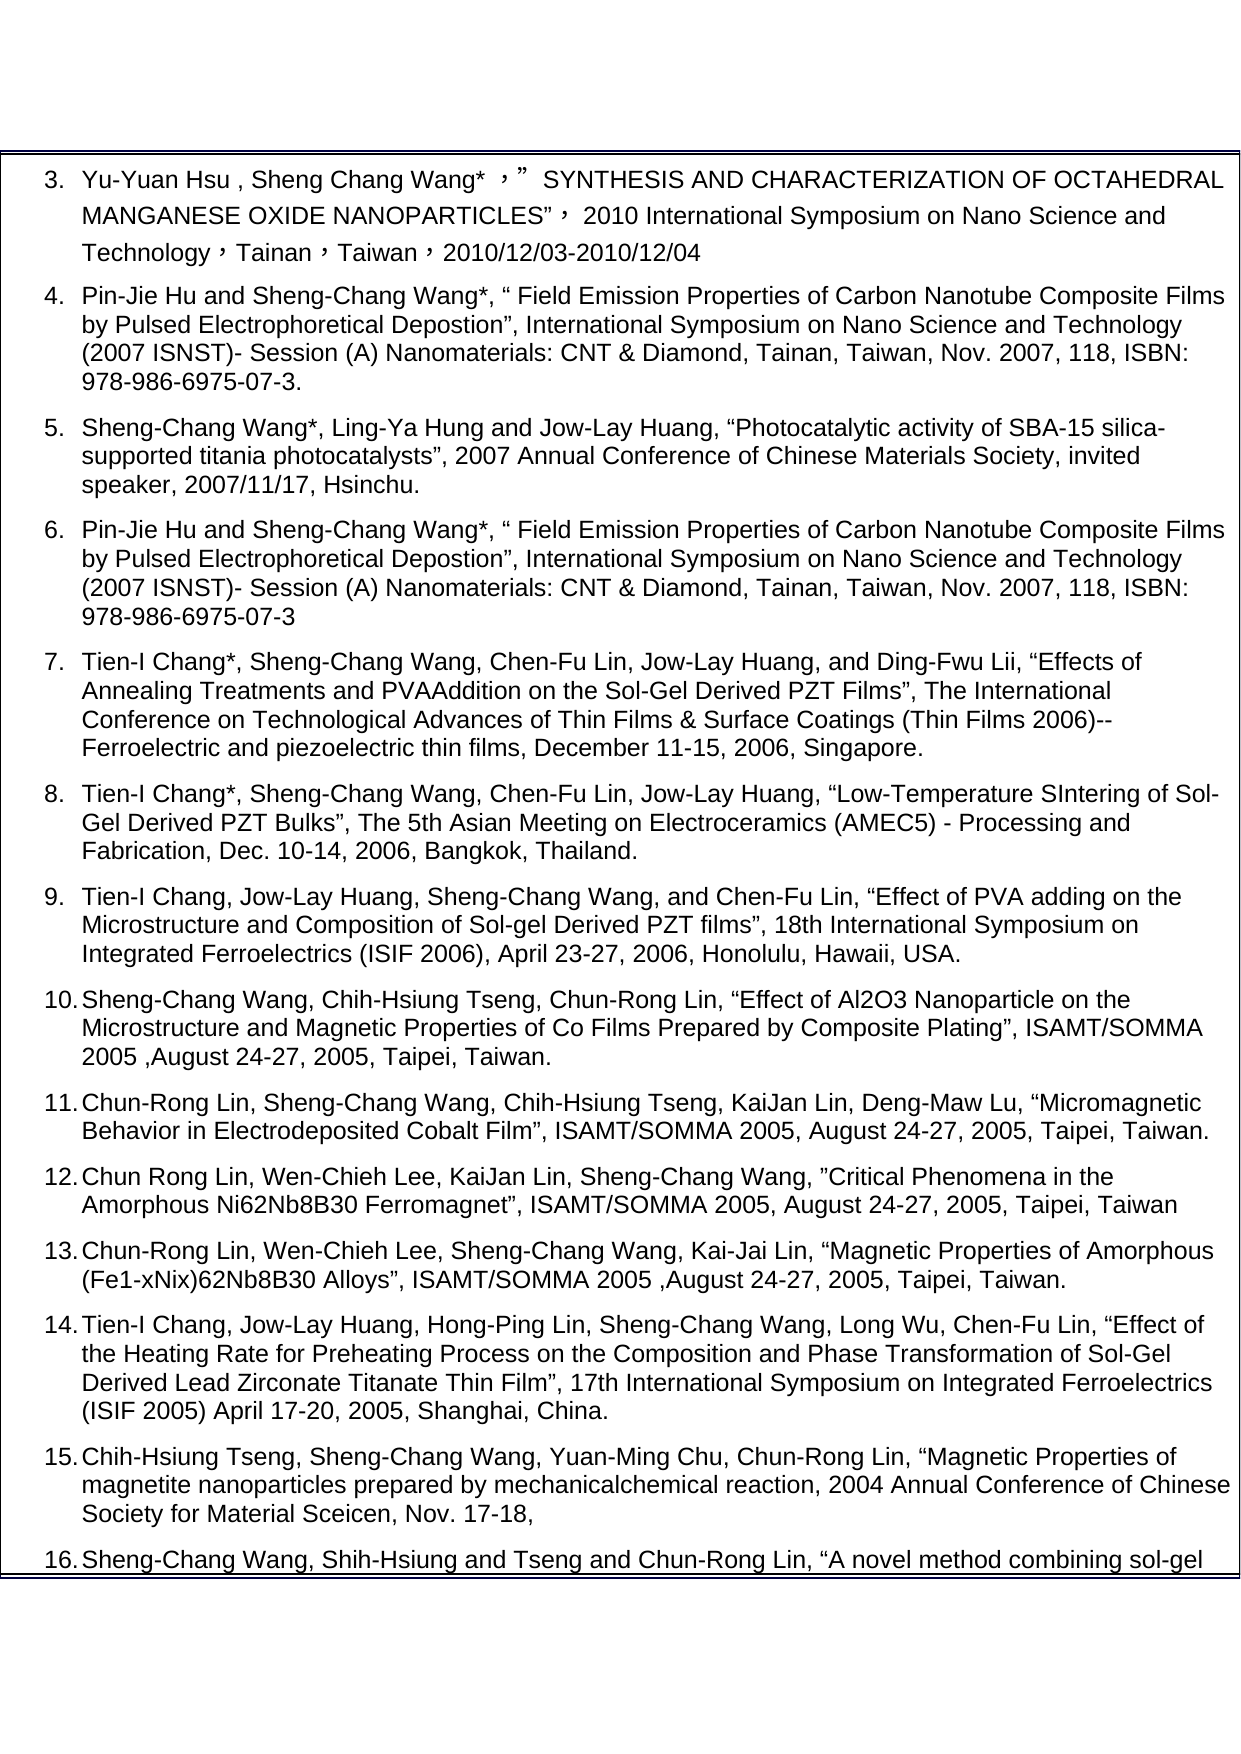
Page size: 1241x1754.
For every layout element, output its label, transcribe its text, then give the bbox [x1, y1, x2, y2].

table_cell Sheng-Chang Wang*, Yu-Yuan Hsu, Synthesis, Magnetic Properties and Electrochemical Capacitance of Octahedral Manganese Oxide Nanoparticles, 16th International Symposium on Small Particles and Inorganic Clusters (ISSPIC XVI), 2012/7/8 -2012/7/13Levern, Belgium. Sheng-Chang Wang*,Ya-Hwang Cheng, and Jow-Lay Huang, “Fabrication of Insulating Micropatterns for Inner Electrode of Multilayer Ceramic Capacitor by Electrophoretic Deposition base on SiO2 Nanopowder”, 12th IUMRS International Conference in Asia (IUMRS-ICA 2011), 2011/09/19 – 2011/09/22, Taipei, Taiwan ROC, 2011 Yu-Yuan Hsu , Sheng Chang Wang* ，”SYNTHESIS AND CHARACTERIZATION OF OCTAHEDRAL MANGANESE OXIDE NANOPARTICLES”， 2010 International Symposium on Nano Science and Technology，Tainan，Taiwan，2010/12/03-2010/12/04 Pin-Jie Hu and Sheng-Chang Wang*, “ Field Emission Properties of Carbon Nanotube Composite Films by Pulsed Electrophoretical Depostion”, International Symposium on Nano Science and Technology (2007 ISNST)- Session (A) Nanomaterials: CNT & Diamond, Tainan, Taiwan, Nov. 2007, 118, ISBN: 978-986-6975-07-3. Sheng-Chang Wang*, Ling-Ya Hung and Jow-Lay Huang, “Photocatalytic activity of SBA-15 silica-supported titania photocatalysts”, 2007 Annual Conference of Chinese Materials Society, invited speaker, 2007/11/17, Hsinchu. Pin-Jie Hu and Sheng-Chang Wang*, “ Field Emission Properties of Carbon Nanotube Composite Films by Pulsed Electrophoretical Depostion”, International Symposium on Nano Science and Technology (2007 ISNST)- Session (A) Nanomaterials: CNT & Diamond, Tainan, Taiwan, Nov. 2007, 118, ISBN: 978-986-6975-07-3 Tien-I Chang*, Sheng-Chang Wang, Chen-Fu Lin, Jow-Lay Huang, and Ding-Fwu Lii, “Effects of Annealing Treatments and PVAAddition on the Sol-Gel Derived PZT Films”, The International Conference on Technological Advances of Thin Films & Surface Coatings (Thin Films 2006)--Ferroelectric and piezoelectric thin films, December 11-15, 2006, Singapore. Tien-I Chang*, Sheng-Chang Wang, Chen-Fu Lin, Jow-Lay Huang, “Low-Temperature SIntering of Sol-Gel Derived PZT Bulks”, The 5th Asian Meeting on Electroceramics (AMEC5) - Processing and Fabrication, Dec. 10-14, 2006, Bangkok, Thailand. Tien-I Chang, Jow-Lay Huang, Sheng-Chang Wang, and Chen-Fu Lin, “Effect of PVA adding on the Microstructure and Composition of Sol-gel Derived PZT films”, 18th International Symposium on Integrated Ferroelectrics (ISIF 2006), April 23-27, 2006, Honolulu, Hawaii, USA. Sheng-Chang Wang, Chih-Hsiung Tseng, Chun-Rong Lin, “Effect of Al2O3 Nanoparticle on the Microstructure and Magnetic Properties of Co Films Prepared by Composite Plating”, ISAMT/SOMMA 2005 ,August 24-27, 2005, Taipei, Taiwan. Chun-Rong Lin, Sheng-Chang Wang, Chih-Hsiung Tseng, KaiJan Lin, Deng-Maw Lu, “Micromagnetic Behavior in Electrodeposited Cobalt Film”, ISAMT/SOMMA 2005, August 24-27, 2005, Taipei, Taiwan. Chun Rong Lin, Wen-Chieh Lee, KaiJan Lin, Sheng-Chang Wang, ”Critical Phenomena in the Amorphous Ni62Nb8B30 Ferromagnet”, ISAMT/SOMMA 2005, August 24-27, 2005, Taipei, Taiwan Chun-Rong Lin, Wen-Chieh Lee, Sheng-Chang Wang, Kai-Jai Lin, “Magnetic Properties of Amorphous (Fe1-xNix)62Nb8B30 Alloys”, ISAMT/SOMMA 2005 ,August 24-27, 2005, Taipei, Taiwan. Tien-I Chang, Jow-Lay Huang, Hong-Ping Lin, Sheng-Chang Wang, Long Wu, Chen-Fu Lin, “Effect of the Heating Rate for Preheating Process on the Composition and Phase Transformation of Sol-Gel Derived Lead Zirconate Titanate Thin Film”, 17th International Symposium on Integrated Ferroelectrics (ISIF 2005) April 17-20, 2005, Shanghai, China. Chih-Hsiung Tseng, Sheng-Chang Wang, Yuan-Ming Chu, Chun-Rong Lin, “Magnetic Properties of magnetite nanoparticles prepared by mechanicalchemical reaction, 2004 Annual Conference of Chinese Society for Material Sceicen, Nov. 17-18, Sheng-Chang Wang, Shih-Hsiung and Tseng and Chun-Rong Lin, “A novel method combining sol-gel process and combustion synthesis to prepared La0.8Sr0.2MnO3 nano powders and its magnetic properties”, 2004 Annual Conference of Chinese Society for Material Sceicen, Nov. 17-18 Yuan-Ming Chu, Chun-Rong Lin, Sheng-Chang Wang, Chih-Hsiung Tseng, Yu-Chu Li, KaiJan Lin, Wei-Chin Chang, and Deng-Maw Lu, “Magnetotransport behavior of patterned Sr2FeMoO6 thick films”, Chinese annual conference of physics (2004).(NSC 1-2626-M-218-001) Chun-Rong Lin, Yuan-Ming Chu, Sheng-Chang Wang, Chih-Hsiung Tseng, Yu-Chu Li, KaiJan Lin, Wei-Chin Chang, and Deng-Maw Lu, “Magnetic properties of magnetite nanoparticles prepared by mechanochemical reaction”, Chinese annual conference of physics (2004). Chun-Rong Lin, Wen-Juan Fu, Sheng-Chang Wang, Yuan-Ming Chu, Chih-Hsiung Tseng, Yu-Chu Li, KaiJan Lin, Wei-Chin Chang, and Deng-Maw Lu, “Magnetic behavior of CoFe2O4/SiO2 nanocomposites prepared by the sol-gel process”, Chinese annual conference of physics (2004). Y. C. M. Li, J. X. Wang, S. C. Wang, C. R. Lin, D. M. Lu and S. K. Loyalka, ”Theoretical Study on the Surface Effect of Nano-scale Particles”, Proceeding of 2003 International Symposium on Nano Science and Technology (2003 ISNST), Nov. 11-7, Tainan, Taiwan, ROC.(2003), p.241. Max Chung, Sheng Chang Wang, Te Hwa Fang, “Proposal of Production of Nano-Material with Pulsed Wire Discharge”, Proceeding of 2003 International Symposium on Nano Science and Technology (2003 ISNST), Nov. 11-7, Tainan, Taiwan, ROC.(2003), p.146 Yuan-Ming Chu, Chun-Rong Lin, Sheng-Chang Wang and Deng-Maw Lu, “Magnetic Properties of Nanosized Sr2CrReO6 powders Prepared by a Combustion Synthesis Process”, Proceeding of 2003 International Symposium on Nano Science and Technology (2003 ISNST), Nov. 11-7, Tainan, Taiwan, ROC.(2003), p.149. C. C. Tu, Y. C. M. Li, C. R. Lin, S. C. Wang, D. M. Lu and S. K. Loyalka, “Study on the Sol-gel Method for Spectrally Selective Coatings”, Proceeding of 2003 International Symposium on Nano Science and Technology (2003 ISNST), Nov. 11-7, Tainan, Taiwan, ROC.(2003), p87. E. Volz, A. Roosen, M. Albrecht, S. C. Wang, W.-C. J. Wei, “Microstructure and Electrical Resistivity of SiC Ceramics,” 104 th Annual meeting of Am. Ceram. Soc., St. Louis, Missouri, USA.(2002) S. C. Wang and W. J. Wei, “Characterization of Electroplated with Concentrated Ultrafine Ceramic Inclusion,” Proc. of 2nd Ceramic and Metallic Based Composites Of Straits,Taichung, Taiwan, (2001). S. C. Wang, K. H. Shen, C. S. Lee and W. J. Wei, “Composite Electro-Plating of Ni Layers with Ultra-Fine SiC Particles,” 70-77, Proc. of The Relationship on Properties, Processing and Microstructure of Advanced Ceramics, ed. J. Guo and X. Yao, Shanghai Scientific and Technology Literature Publishing House, 5th IUMRS, Beijing, China, (1999) S. C. Wang, and W. C. J. Wei, “Electrokinetic Properties of Nano-Sized SiC Particles in Highly Concentrated Electrolyte Solution”, 286-291, Proc. of The Relationship on Properties, Processing and Microstructure of Advanced Ceramics, ed. J. Guo and X. Yao, Shanghai Scientific and Technology Literature Publishing House, 5th IUMRS, Beijing, China, (1999) S. C. Wang, K. H. Shen, C. S. Lee, and W. C. Wei, “Ultra-Fine Ceramic Particles/Ni composite Layer Prepared by Electro-Plating”, Proceedings of the 1998 Annual Conference of the Chinese Society for Materials Science, Volume (E), 35-38 (1998) [1, 155, 1239, 1573]
